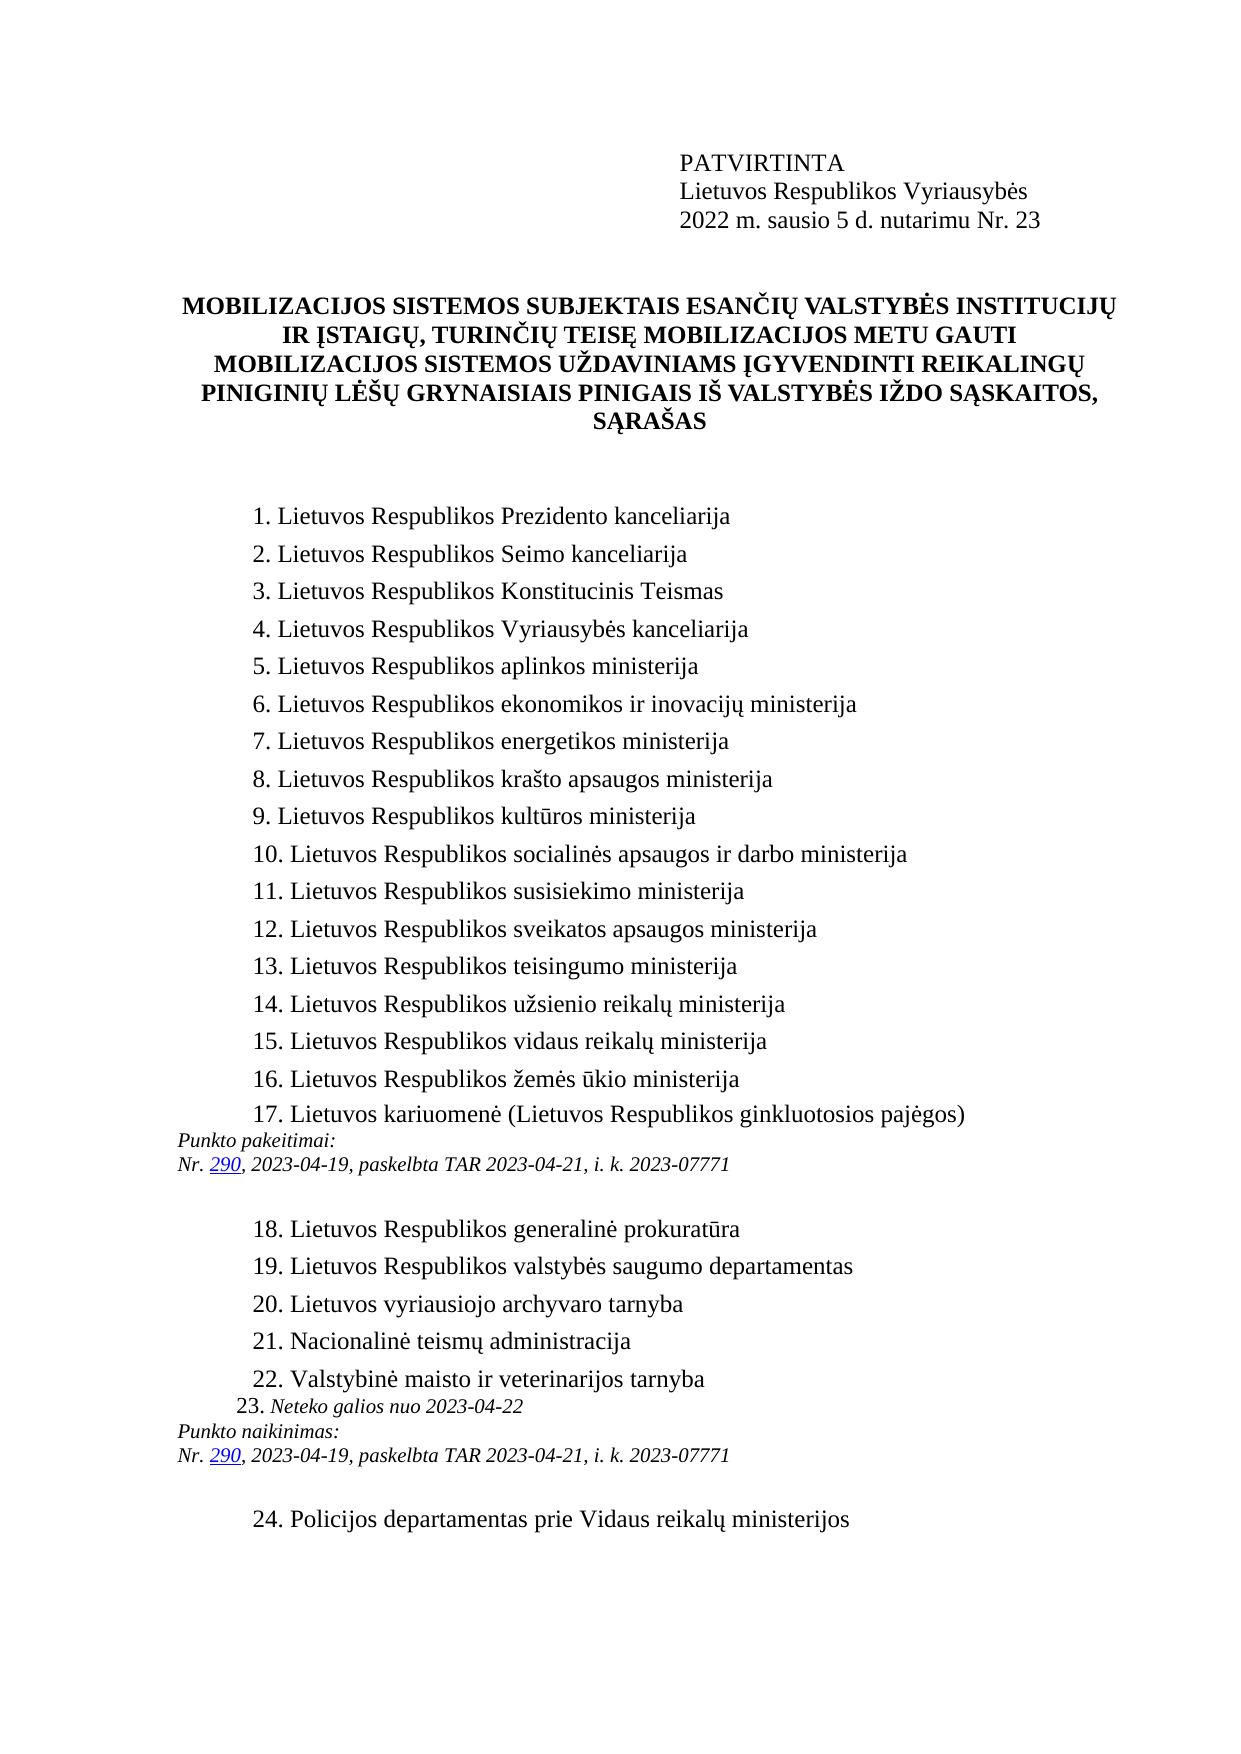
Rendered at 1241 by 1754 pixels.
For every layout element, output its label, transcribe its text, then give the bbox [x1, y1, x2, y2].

text Punkto naikinimas: [177, 1419, 1122, 1443]
text 18. Lietuvos Respublikos generalinė prokuratūra [177, 1205, 1122, 1242]
text 4. Lietuvos Respublikos Vyriausybės kanceliarija [177, 605, 1122, 643]
text 21. Nacionalinė teismų administracija [177, 1317, 1122, 1355]
text 12. Lietuvos Respublikos sveikatos apsaugos ministerija [177, 905, 1122, 943]
text 7. Lietuvos Respublikos energetikos ministerija [177, 718, 1122, 755]
text 16. Lietuvos Respublikos žemės ūkio ministerija [177, 1055, 1122, 1093]
text 2. Lietuvos Respublikos Seimo kanceliarija [177, 530, 1122, 568]
text 8. Lietuvos Respublikos krašto apsaugos ministerija [177, 755, 1122, 793]
text Punkto pakeitimai: [177, 1128, 1122, 1152]
text 10. Lietuvos Respublikos socialinės apsaugos ir darbo ministerija [177, 830, 1122, 868]
text 19. Lietuvos Respublikos valstybės saugumo departamentas [177, 1242, 1122, 1280]
text Nr. 290, 2023-04-19, paskelbta TAR 2023-04-21, i. k. 2023-07771 [177, 1443, 1122, 1467]
text 14. Lietuvos Respublikos užsienio reikalų ministerija [177, 980, 1122, 1018]
text 5. Lietuvos Respublikos aplinkos ministerija [177, 643, 1122, 680]
text MOBILIZACIJOS SISTEMOS SUBJEKTAIS ESANČIŲ VALSTYBĖS INSTITUCIJŲ IR ĮSTAIGŲ, TURINČIŲ TEISĘ MOBILIZACIJOS METU GAUTI MOBILIZACIJOS SISTEMOS UŽDAVINIAMS ĮGYVENDINTI REIKALINGŲ PINIGINIŲ LĖŠŲ GRYNAISIAIS PINIGAIS IŠ VALSTYBĖS IŽDO SĄSKAITOS, SĄRAŠAS [177, 291, 1122, 435]
text 23. Neteko galios nuo 2023-04-22 [177, 1392, 1122, 1419]
text Nr. 290, 2023-04-19, paskelbta TAR 2023-04-21, i. k. 2023-07771 [177, 1152, 1122, 1176]
text 11. Lietuvos Respublikos susisiekimo ministerija [177, 868, 1122, 905]
text 15. Lietuvos Respublikos vidaus reikalų ministerija [177, 1018, 1122, 1055]
text 3. Lietuvos Respublikos Konstitucinis Teismas [177, 568, 1122, 605]
text 20. Lietuvos vyriausiojo archyvaro tarnyba [177, 1280, 1122, 1317]
text 6. Lietuvos Respublikos ekonomikos ir inovacijų ministerija [177, 680, 1122, 718]
text 17. Lietuvos kariuomenė (Lietuvos Respublikos ginkluotosios pajėgos) [177, 1093, 1122, 1128]
text PATVIRTINTA Lietuvos Respublikos Vyriausybės 2022 m. sausio 5 d. nutarimu Nr. 23 [679, 148, 1122, 234]
text 1. Lietuvos Respublikos Prezidento kanceliarija [177, 493, 1122, 530]
text 9. Lietuvos Respublikos kultūros ministerija [177, 793, 1122, 830]
text 24. Policijos departamentas prie Vidaus reikalų ministerijos [177, 1496, 1122, 1533]
text 13. Lietuvos Respublikos teisingumo ministerija [177, 943, 1122, 980]
text 22. Valstybinė maisto ir veterinarijos tarnyba [177, 1355, 1122, 1392]
